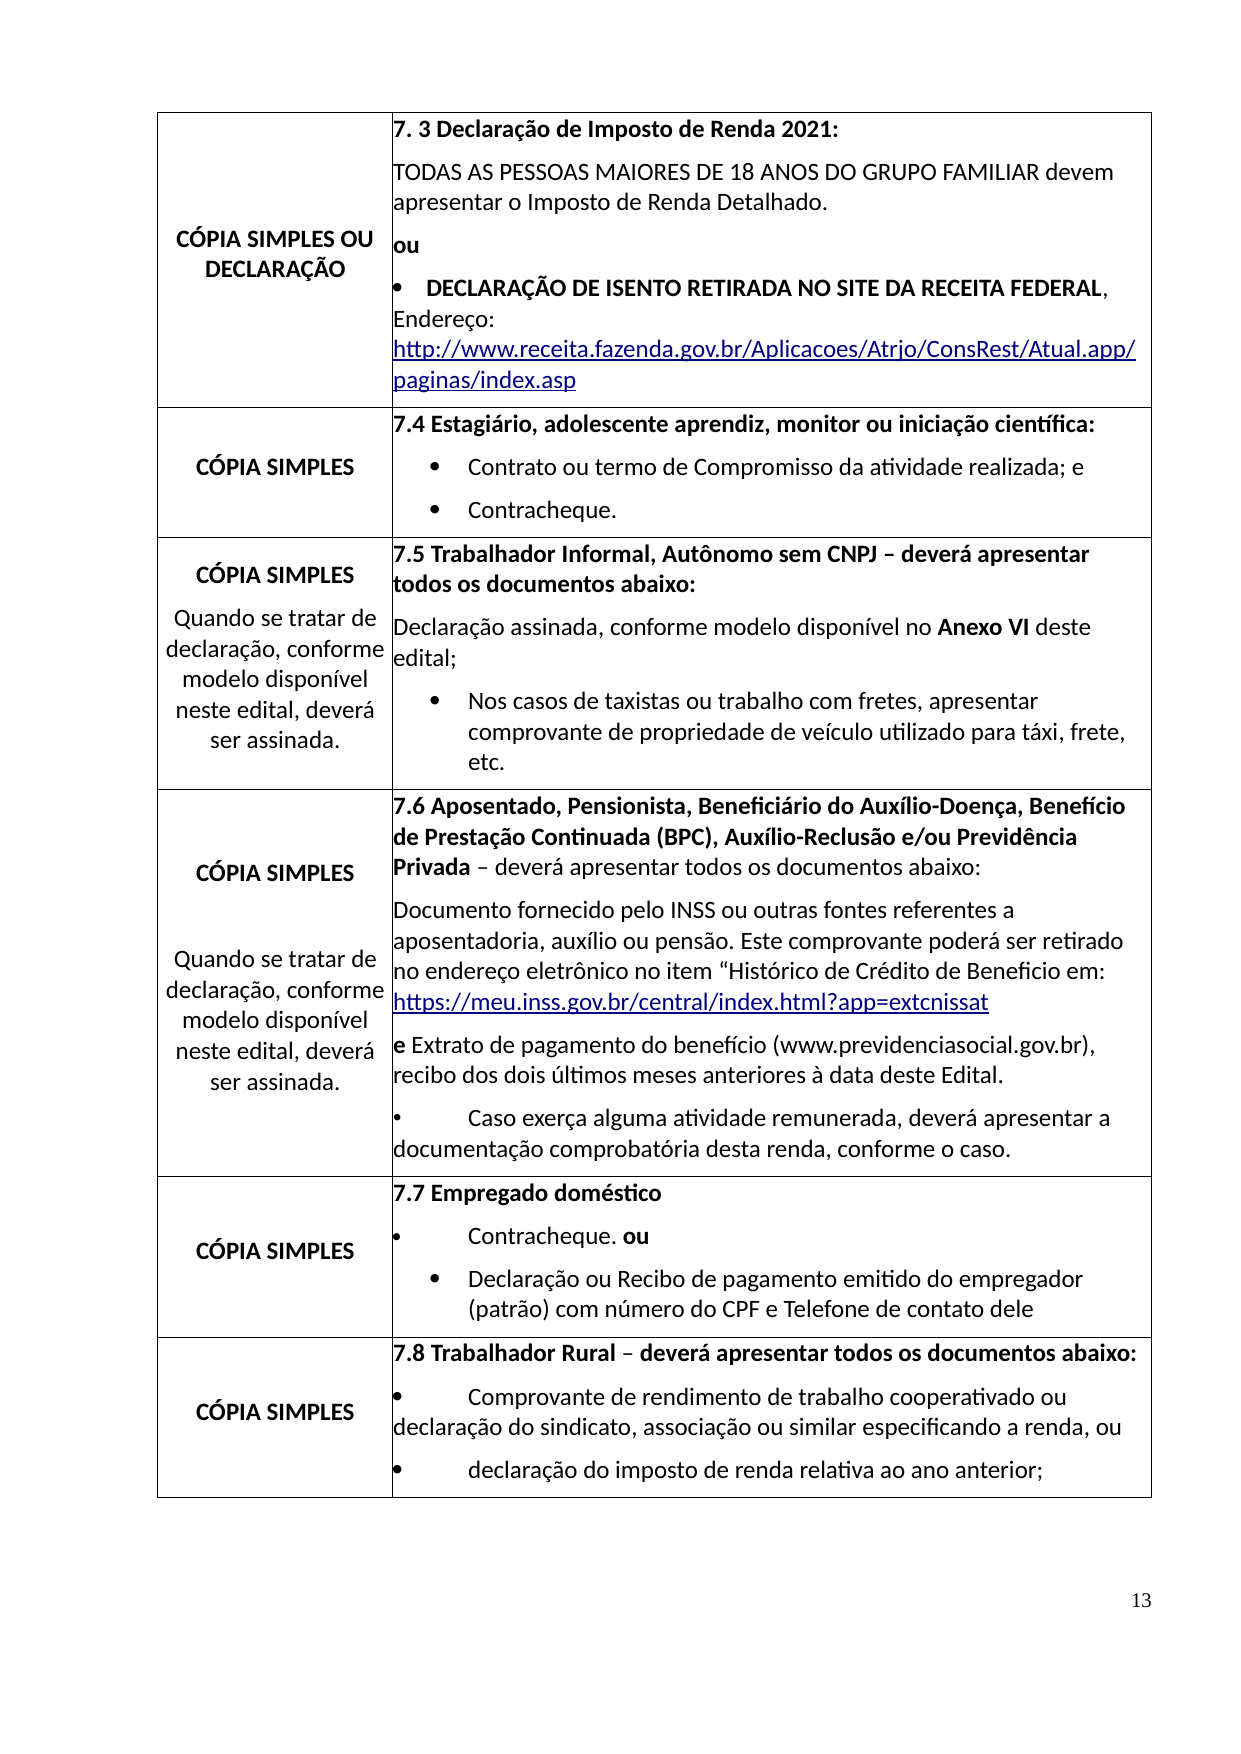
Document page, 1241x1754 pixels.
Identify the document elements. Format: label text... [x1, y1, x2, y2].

table_cell CÓPIA SIMPLES Quando se tratar de declaração, conforme modelo disponível neste edital, deverá ser assinada. [158, 538, 392, 789]
table_cell CÓPIA SIMPLES [158, 1177, 392, 1337]
table_cell 7.8 Trabalhador Rural – deverá apresentar todos os documentos abaixo: Comprovante de rendimento de trabalho cooperativado ou declaração do sindicato, associação ou similar especificando a renda, ou declaração do imposto de renda relativa ao ano anterior; [393, 1338, 1151, 1497]
table_cell 7.5 Trabalhador Informal, Autônomo sem CNPJ – deverá apresentar todos os documentos abaixo: Declaração assinada, conforme modelo disponível no Anexo VI deste edital; Nos casos de taxistas ou trabalho com fretes, apresentar comprovante de propriedade de veículo utilizado para táxi, frete, etc. [393, 538, 1151, 789]
table_cell CÓPIA SIMPLES [158, 1338, 392, 1497]
table_cell 7. 3 Declaração de Imposto de Renda 2021: TODAS AS PESSOAS MAIORES DE 18 ANOS DO GRUPO FAMILIAR devem apresentar o Imposto de Renda Detalhado. ou DECLARAÇÃO DE ISENTO RETIRADA NO SITE DA RECEITA FEDERAL, Endereço: http://www.receita.fazenda.gov.br/Aplicacoes/Atrjo/ConsRest/Atual.app/paginas/index.asp [393, 113, 1151, 407]
table_cell CÓPIA SIMPLES Quando se tratar de declaração, conforme modelo disponível neste edital, deverá ser assinada. [158, 790, 392, 1176]
table_cell 7.7 Empregado doméstico Contracheque. ou Declaração ou Recibo de pagamento emitido do empregador (patrão) com número do CPF e Telefone de contato dele [393, 1177, 1151, 1337]
table_cell 7.4 Estagiário, adolescente aprendiz, monitor ou iniciação científica: Contrato ou termo de Compromisso da atividade realizada; e Contracheque. [393, 408, 1151, 537]
table_cell CÓPIA SIMPLES OU DECLARAÇÃO [158, 113, 392, 407]
table_cell 7.6 Aposentado, Pensionista, Beneficiário do Auxílio-Doença, Benefício de Prestação Continuada (BPC), Auxílio-Reclusão e/ou Previdência Privada – deverá apresentar todos os documentos abaixo: Documento fornecido pelo INSS ou outras fontes referentes a aposentadoria, auxílio ou pensão. Este comprovante poderá ser retirado no endereço eletrônico no item “Histórico de Crédito de Beneficio em: https://meu.inss.gov.br/central/index.html?app=extcnissat e Extrato de pagamento do benefício (www.previdenciasocial.gov.br), recibo dos dois últimos meses anteriores à data deste Edital. Caso exerça alguma atividade remunerada, deverá apresentar a documentação comprobatória desta renda, conforme o caso. [393, 790, 1151, 1176]
table_cell CÓPIA SIMPLES [158, 408, 392, 537]
